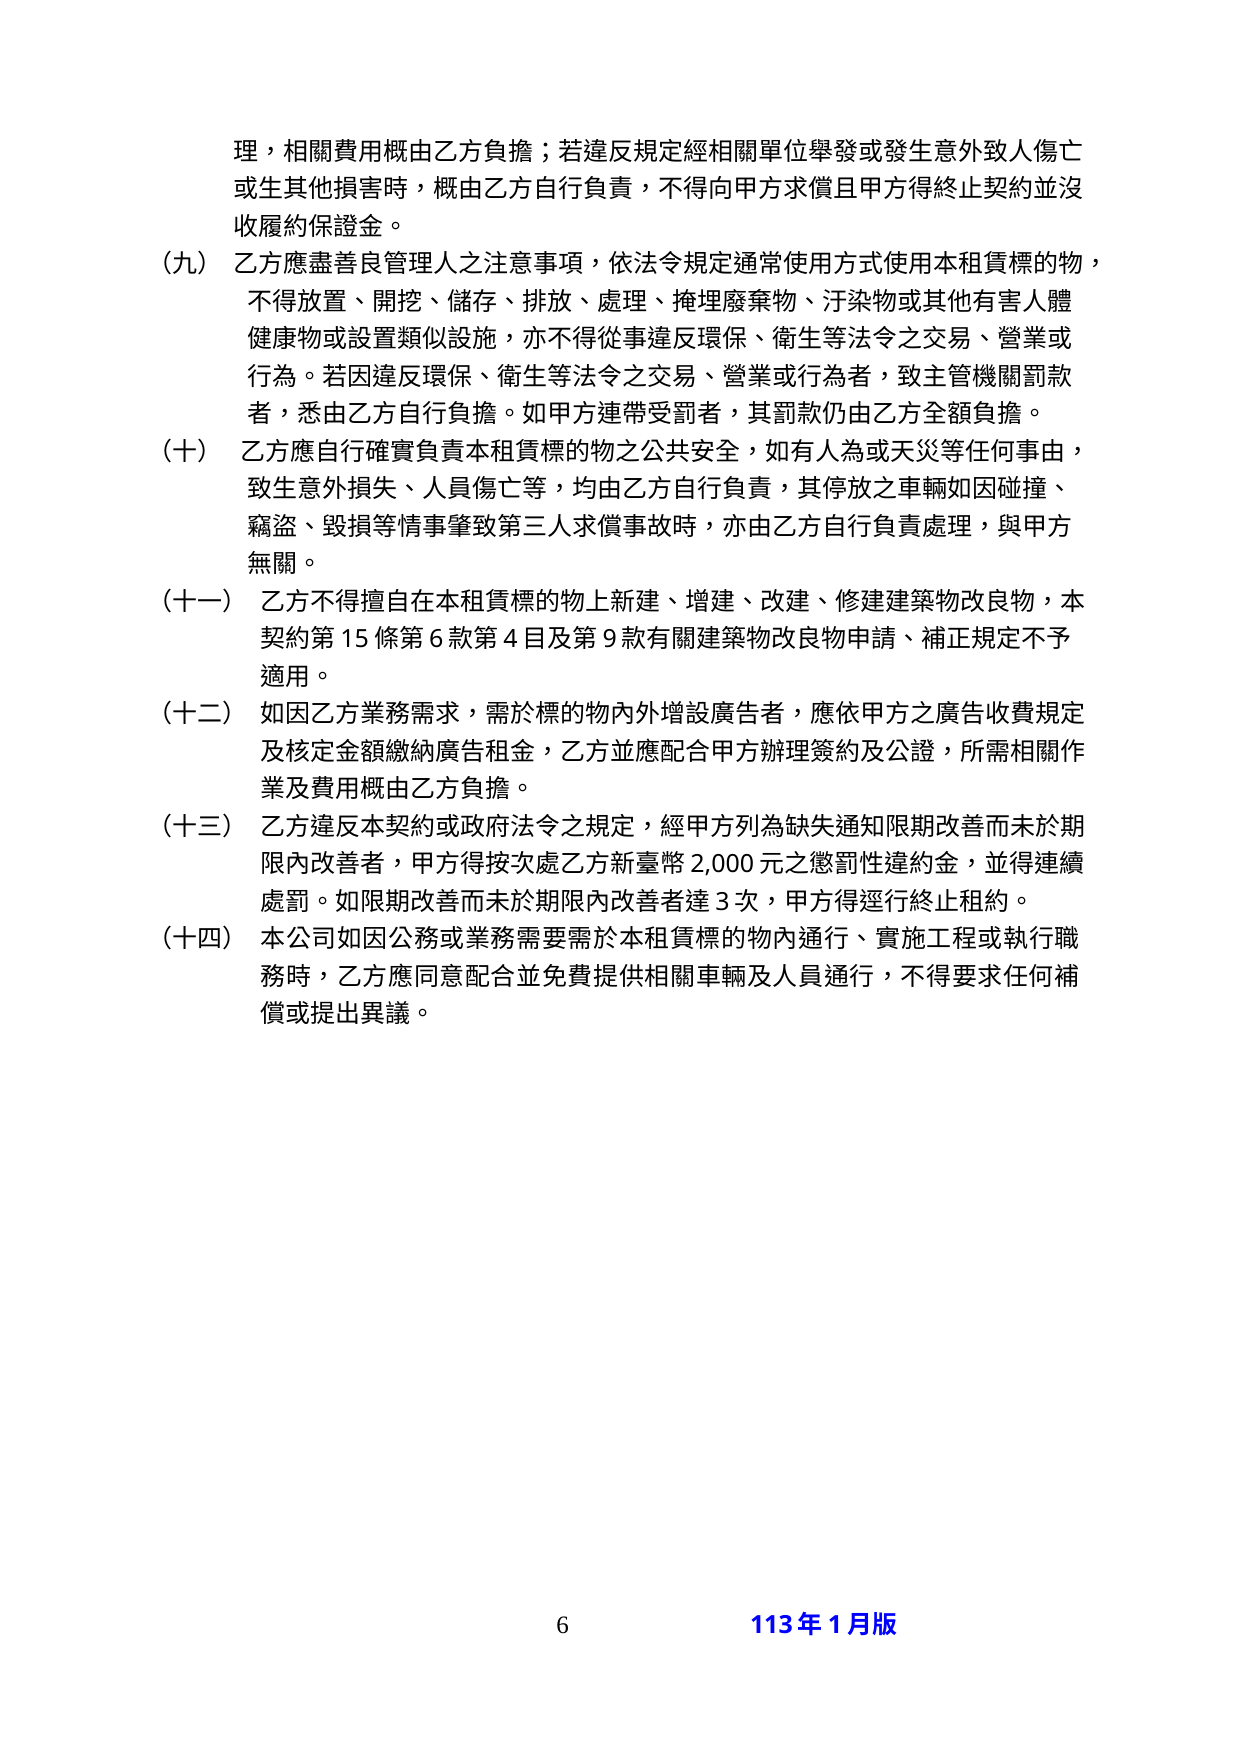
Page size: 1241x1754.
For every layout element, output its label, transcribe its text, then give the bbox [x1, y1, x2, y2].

list 乙方不得擅自在本租賃標的物上新建、增建、改建、修建建築物改良物，本契約第15條第6款第4目及第9款有關建築物改良物申請、補正規定不予適用。 [148, 580, 1092, 693]
list 理，相關費用概由乙方負擔；若違反規定經相關單位舉發或發生意外致人傷亡或生其他損害時，概由乙方自行負責，不得向甲方求償且甲方得終止契約並沒收履約保證金。 [158, 130, 1092, 243]
list 乙方違反本契約或政府法令之規定，經甲方列為缺失通知限期改善而未於期限內改善者，甲方得按次處乙方新臺幣2,000元之懲罰性違約金，並得連續處罰。如限期改善而未於期限內改善者達3次，甲方得逕行終止租約。 [148, 805, 1092, 918]
list 如因乙方業務需求，需於標的物內外增設廣告者，應依甲方之廣告收費規定及核定金額繳納廣告租金，乙方並應配合甲方辦理簽約及公證，所需相關作業及費用概由乙方負擔。 [148, 693, 1092, 805]
list 乙方應盡善良管理人之注意事項，依法令規定通常使用方式使用本租賃標的物，不得放置、開挖、儲存、排放、處理、掩埋廢棄物、汙染物或其他有害人體健康物或設置類似設施，亦不得從事違反環保、衛生等法令之交易、營業或行為。若因違反環保、衛生等法令之交易、營業或行為者，致主管機關罰款者，悉由乙方自行負擔。如甲方連帶受罰者，其罰款仍由乙方全額負擔。 [148, 243, 1092, 430]
list 本公司如因公務或業務需要需於本租賃標的物內通行、實施工程或執行職務時，乙方應同意配合並免費提供相關車輛及人員通行，不得要求任何補償或提出異議。 [148, 918, 1080, 1030]
list 乙方應自行確實負責本租賃標的物之公共安全，如有人為或天災等任何事由，致生意外損失、人員傷亡等，均由乙方自行負責，其停放之車輛如因碰撞、竊盜、毀損等情事肇致第三人求償事故時，亦由乙方自行負責處理，與甲方無關。 [148, 430, 1092, 580]
